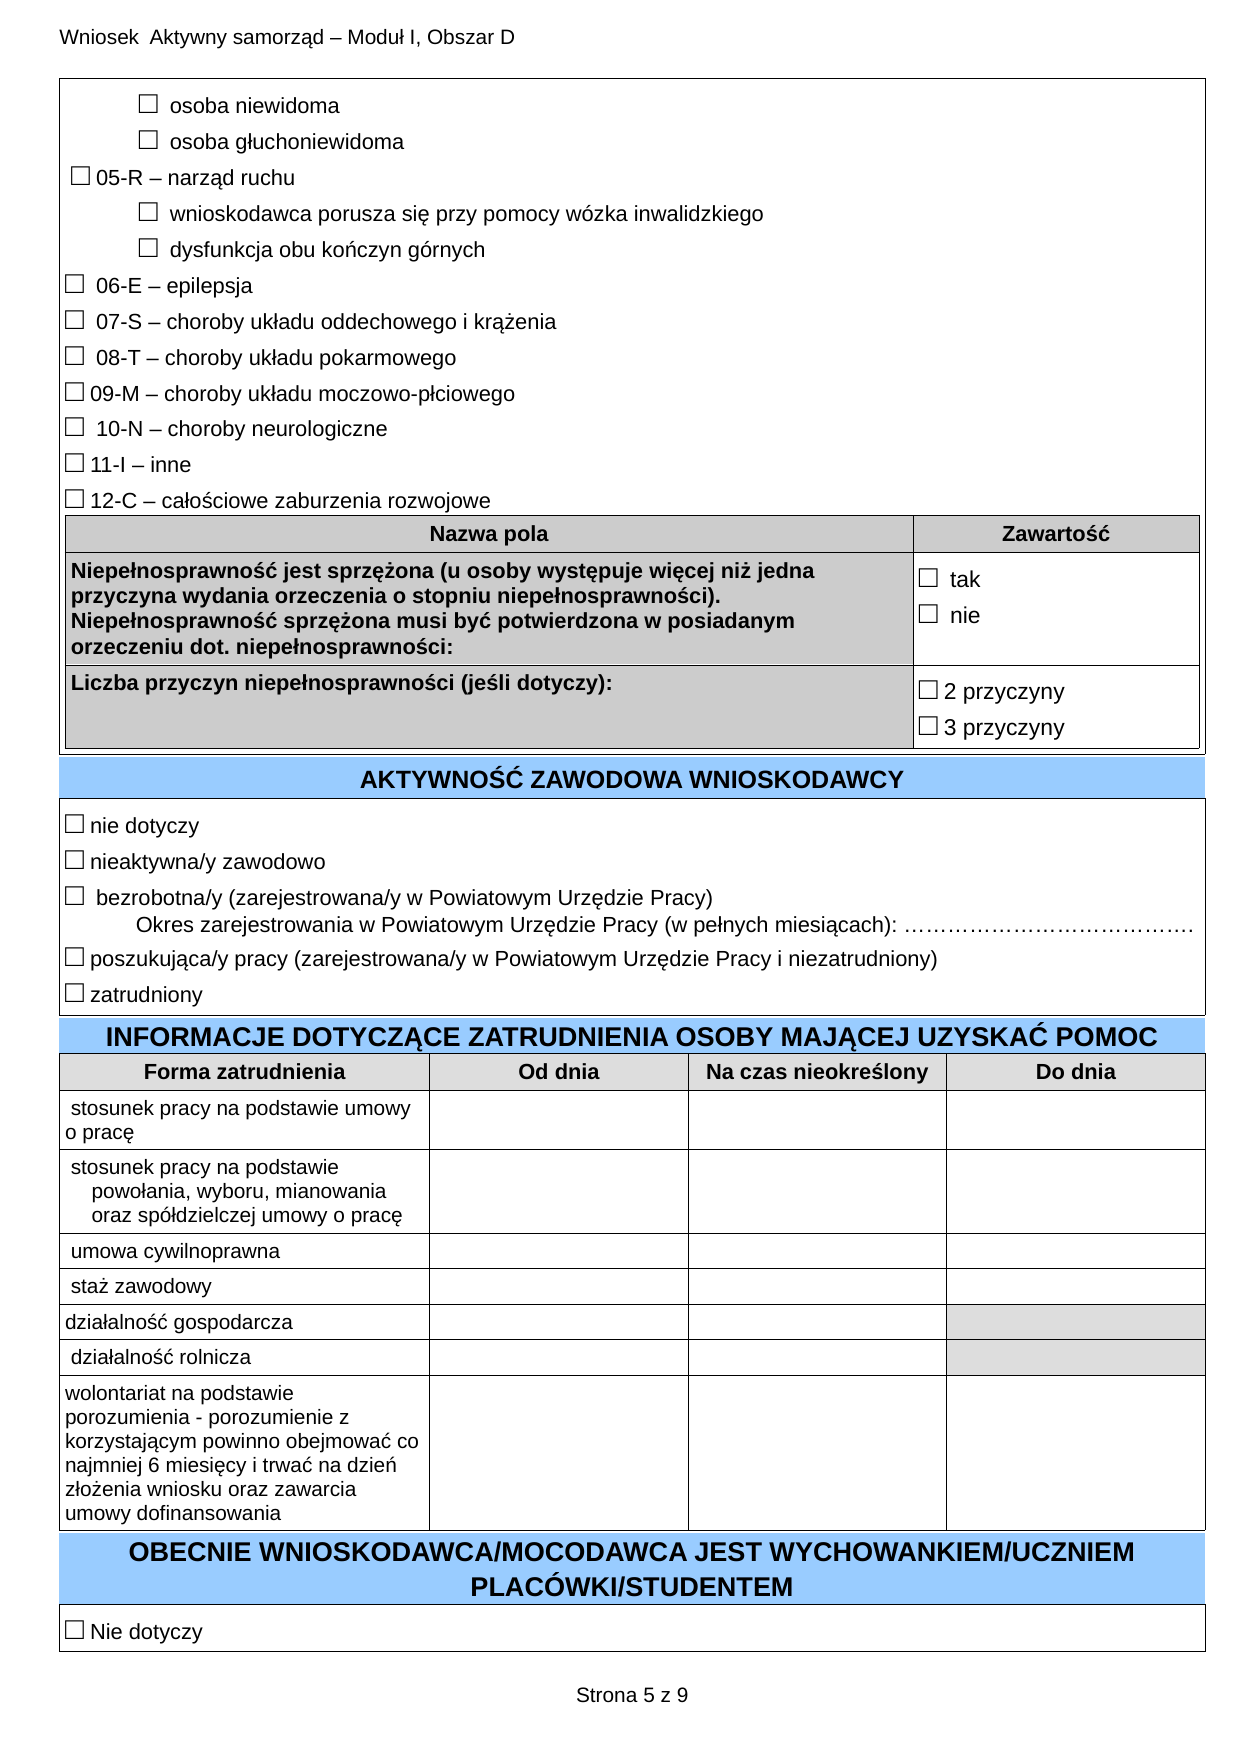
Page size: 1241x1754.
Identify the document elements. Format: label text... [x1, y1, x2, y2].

table_cell Niepełnosprawność jest sprzężona (u osoby występuje więcej niż jedna przyczyna wydania orzeczenia o stopniu niepełnosprawności). Niepełnosprawność sprzężona musi być potwierdzona w posiadanym orzeczeniu dot. niepełnosprawności: [66, 553, 913, 664]
table_cell [430, 1305, 688, 1339]
table_cell [430, 1150, 688, 1233]
table_cell [947, 1305, 1205, 1339]
table_header □ osoba niewidoma □ osoba głuchoniewidoma □ 05-R – narząd ruchu □ wnioskodawca porusza się przy pomocy wózka inwalidzkiego □ dysfunkcja obu kończyn górnych □ 06-E – epilepsja □ 07-S – choroby układu oddechowego i krążenia □ 08-T – choroby układu pokarmowego □ 09-M – choroby układu moczowo-płciowego □ 10-N – choroby neurologiczne □ 11-I – inne □ 12-C – całościowe zaburzenia rozwojowe [60, 79, 1205, 754]
table_cell wolontariat na podstawie porozumienia - porozumienie z korzystającym powinno obejmować co najmniej 6 miesięcy i trwać na dzień złożenia wniosku oraz zawarcia umowy dofinansowania [60, 1376, 429, 1530]
subtitle OBECNIE WNIOSKODAWCA/MOCODAWCA JEST WYCHOWANKIEM/UCZNIEM PLACÓWKI/STUDENTEM [59, 1533, 1205, 1604]
table_cell działalność gospodarcza [60, 1305, 429, 1339]
table_header Forma zatrudnienia [60, 1054, 429, 1090]
table_cell [689, 1269, 946, 1304]
table_cell □ tak □ nie [914, 553, 1199, 664]
table_cell Liczba przyczyn niepełnosprawności (jeśli dotyczy): [66, 666, 913, 748]
table_cell [430, 1376, 688, 1530]
subtitle AKTYWNOŚĆ ZAWODOWA WNIOSKODAWCY [59, 757, 1205, 798]
table_header Nazwa pola [66, 516, 913, 552]
table_header Zawartość [914, 516, 1199, 552]
table_cell [689, 1376, 946, 1530]
table_cell □ 2 przyczyny □ 3 przyczyny [914, 666, 1199, 748]
table_cell [689, 1150, 946, 1233]
table_cell umowa cywilnoprawna [60, 1234, 429, 1268]
table_cell stosunek pracy na podstawie powołania, wyboru, mianowania oraz spółdzielczej umowy o pracę [60, 1150, 429, 1233]
table_header □ nie dotyczy □ nieaktywna/y zawodowo □ bezrobotna/y (zarejestrowana/y w Powiatowym Urzędzie Pracy) Okres zarejestrowania w Powiatowym Urzędzie Pracy (w pełnych miesiącach): …………………………………. □ poszukująca/y pracy (zarejestrowana/y w Powiatowym Urzędzie Pracy i niezatrudniony) □ zatrudniony [60, 799, 1205, 1014]
table_cell [430, 1234, 688, 1268]
table_cell [947, 1234, 1205, 1268]
table_header □ Nie dotyczy [60, 1605, 1205, 1651]
table_cell [689, 1305, 946, 1339]
table_cell [947, 1150, 1205, 1233]
table_cell [689, 1091, 946, 1149]
table_cell [689, 1340, 946, 1375]
table_cell [430, 1269, 688, 1304]
table_header Do dnia [947, 1054, 1205, 1090]
table_cell działalność rolnicza [60, 1340, 429, 1375]
table_cell staż zawodowy [60, 1269, 429, 1304]
table_cell [947, 1269, 1205, 1304]
table_cell stosunek pracy na podstawie umowy o pracę [60, 1091, 429, 1149]
table_cell [430, 1340, 688, 1375]
subtitle INFORMACJE DOTYCZĄCE ZATRUDNIENIA OSOBY MAJĄCEJ UZYSKAĆ POMOC [59, 1018, 1205, 1053]
table_cell [947, 1091, 1205, 1149]
table_cell [947, 1376, 1205, 1530]
table_cell [947, 1340, 1205, 1375]
table_cell [430, 1091, 688, 1149]
table_header Na czas nieokreślony [689, 1054, 946, 1090]
table_header Od dnia [430, 1054, 688, 1090]
table_cell [689, 1234, 946, 1268]
